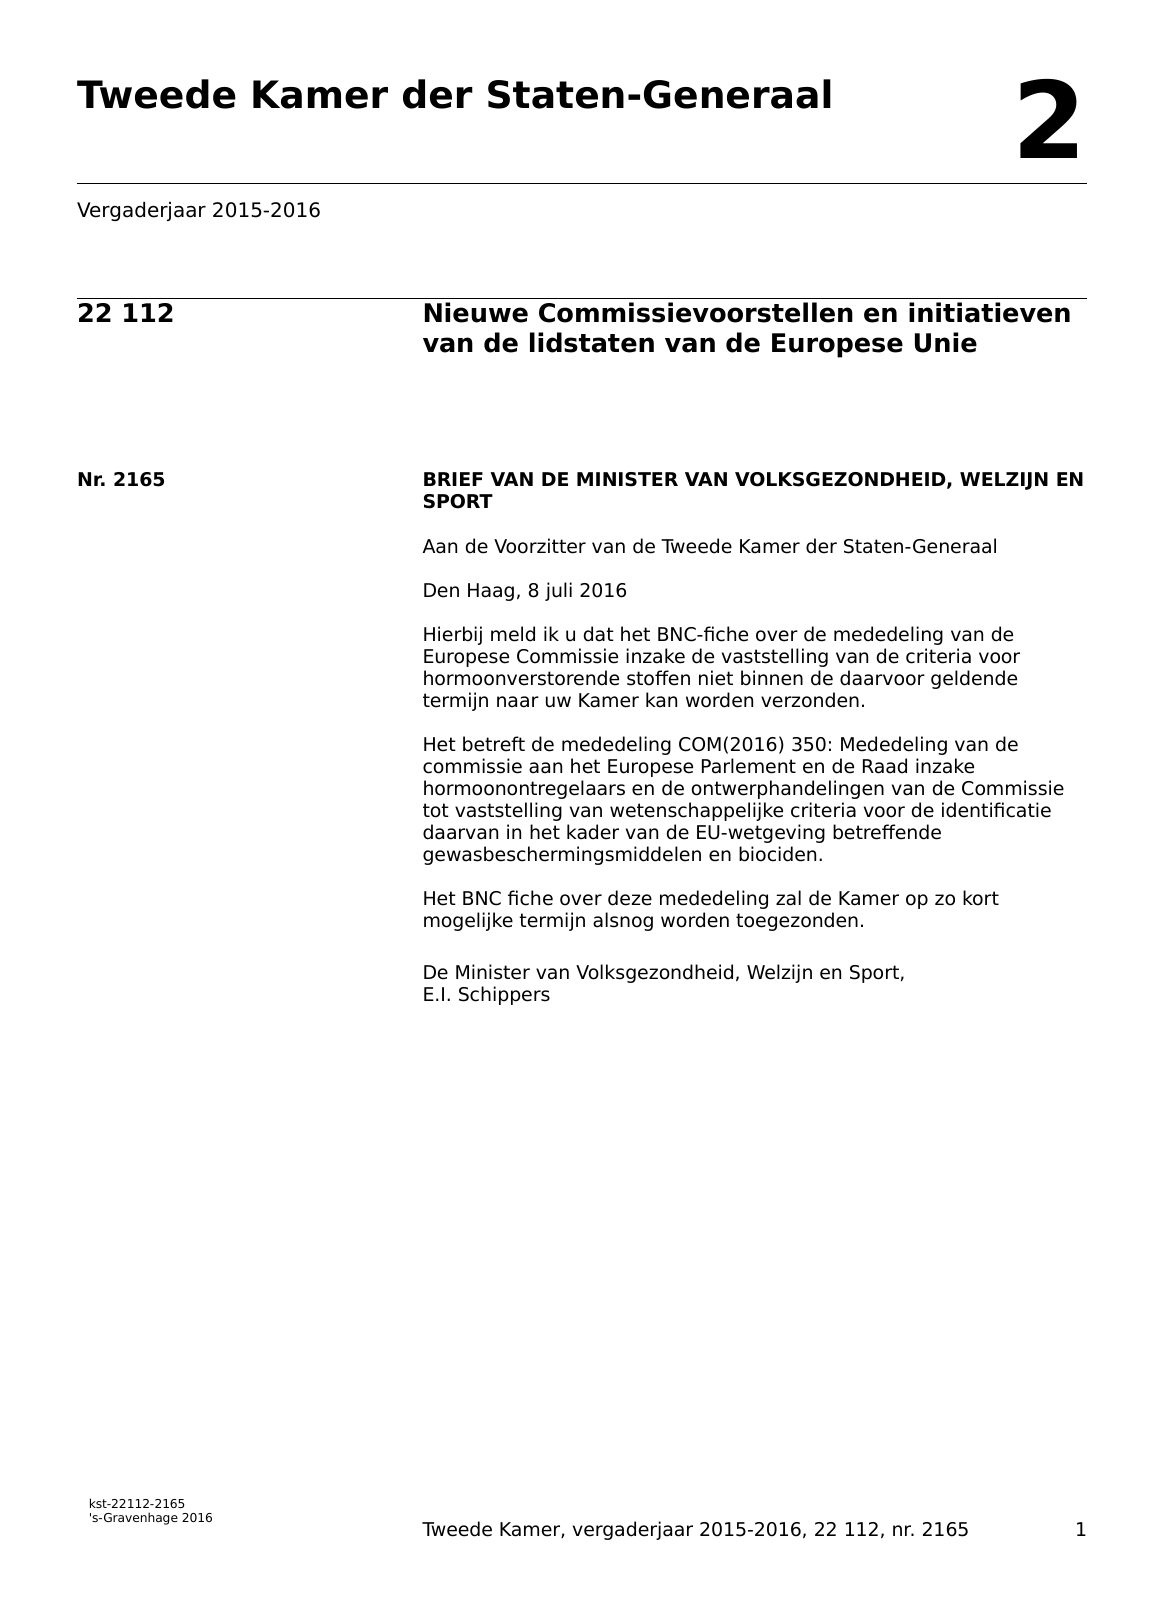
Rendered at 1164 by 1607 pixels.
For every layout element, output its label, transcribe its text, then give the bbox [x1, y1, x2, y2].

text Hierbij meld ik u dat het BNC-fiche over de mededeling van de Europese Commissie inzake de vaststelling van de criteria voor hormoonverstorende stoffen niet binnen de daarvoor geldende termijn naar uw Kamer kan worden verzonden. [422, 624, 1087, 712]
table_cell Vergaderjaar 2015-2016 [77, 184, 1087, 298]
text Het betreft de mededeling COM(2016) 350: Mededeling van de commissie aan het Europese Parlement en de Raad inzake hormoonontregelaars en de ontwerphandelingen van de Commissie tot vaststelling van wetenschappelijke criteria voor de identificatie daarvan in het kader van de EU-wetgeving betreffende gewasbeschermingsmiddelen en biociden. [422, 734, 1087, 866]
table_header Tweede Kamer der Staten-Generaal [77, 59, 886, 183]
text Aan de Voorzitter van de Tweede Kamer der Staten-Generaal [422, 536, 1087, 557]
text kst-22112-2165 [88, 1497, 323, 1511]
text Den Haag, 8 juli 2016 [422, 580, 1087, 602]
text De Minister van Volksgezondheid, Welzijn en Sport, E.I. Schippers [422, 962, 1087, 1006]
table_header 2 [886, 59, 1087, 183]
subtitle Nr. 2165 BRIEF VAN DE MINISTER VAN VOLKSGEZONDHEID, WELZIJN EN SPORT [77, 469, 1087, 513]
text Het BNC fiche over deze mededeling zal de Kamer op zo kort mogelijke termijn alsnog worden toegezonden. [422, 888, 1087, 932]
subtitle 22 112 Nieuwe Commissievoorstellen en initiatieven van de lidstaten van de Europese Unie [77, 299, 1087, 358]
text 's-Gravenhage 2016 [88, 1511, 323, 1525]
